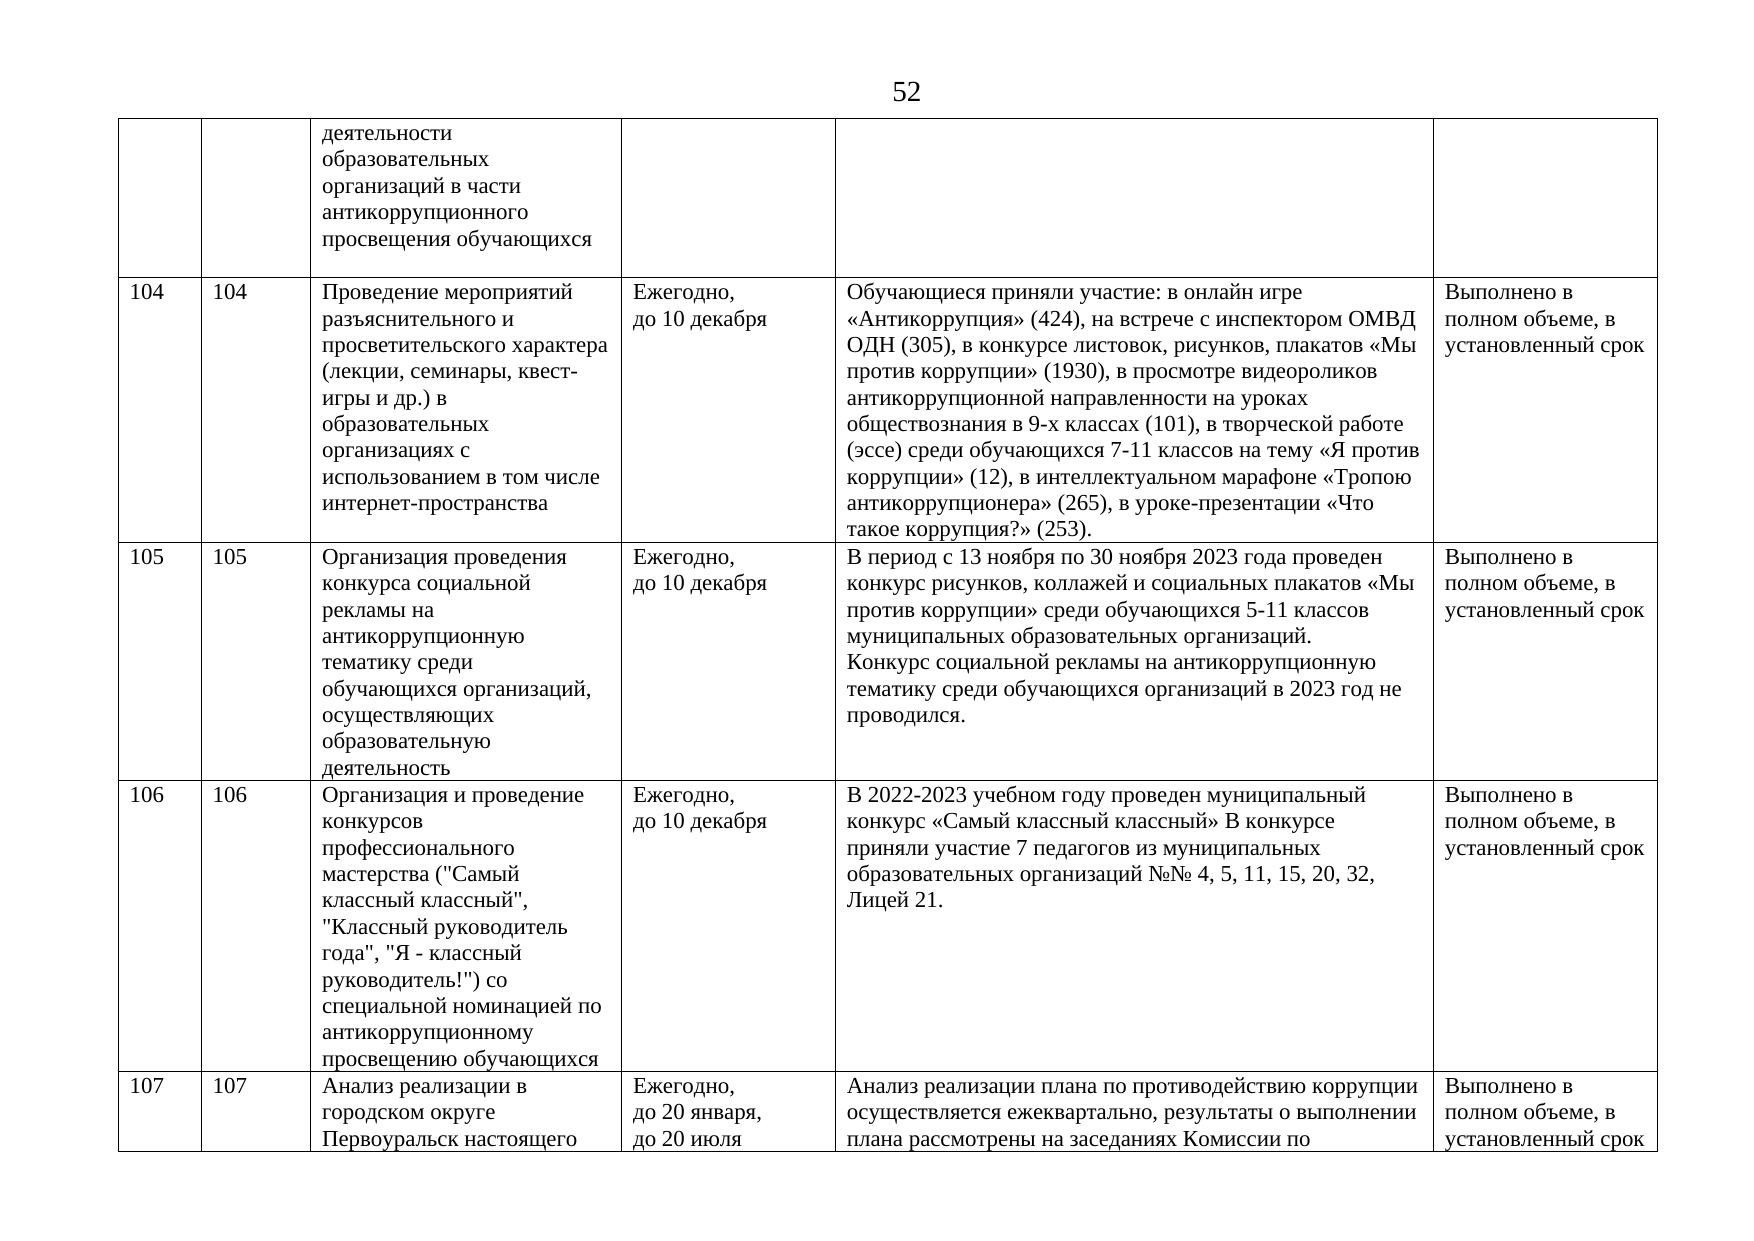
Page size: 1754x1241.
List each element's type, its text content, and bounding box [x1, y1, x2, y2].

table_cell В 2022-2023 учебном году проведен муниципальный конкурс «Самый классный классный» В конкурсе приняли участие 7 педагогов из муниципальных образовательных организаций №№ 4, 5, 11, 15, 20, 32, Лицей 21. [836, 781, 1433, 1071]
table_cell Анализ реализации в городском округе Первоуральск настоящего [311, 1072, 621, 1151]
table_cell [1658, 277, 1663, 542]
table_cell 105 [119, 543, 201, 780]
table_cell [1658, 118, 1663, 277]
table_cell 106 [202, 781, 310, 1071]
table_cell 107 [202, 1072, 310, 1151]
table_cell Организация и проведение конкурсов профессионального мастерства ("Самый классный классный", "Классный руководитель года", "Я - классный руководитель!") со специальной номинацией по антикоррупционному просвещению обучающихся [311, 781, 621, 1071]
table_cell Анализ реализации плана по противодействию коррупции осуществляется ежеквартально, результаты о выполнении плана рассмотрены на заседаниях Комиссии по [836, 1072, 1433, 1151]
table_cell Выполнено в полном объеме, в установленный срок [1434, 1072, 1657, 1151]
table_cell [836, 119, 1433, 277]
table_cell 104 [202, 278, 310, 542]
table_cell 107 [119, 1072, 201, 1151]
table_cell 104 [119, 278, 201, 542]
table_cell Ежегодно, до 10 декабря [622, 781, 835, 1071]
table_cell [119, 119, 201, 277]
table_cell [1658, 1071, 1663, 1151]
table_cell В период с 13 ноября по 30 ноября 2023 года проведен конкурс рисунков, коллажей и социальных плакатов «Мы против коррупции» среди обучающихся 5-11 классов муниципальных образовательных организаций. Конкурс социальной рекламы на антикоррупционную тематику среди обучающихся организаций в 2023 год не проводился. [836, 543, 1433, 780]
table_cell [1658, 780, 1663, 1071]
table_cell Выполнено в полном объеме, в установленный срок [1434, 278, 1657, 542]
table_cell [1658, 542, 1663, 780]
table_cell 105 [202, 543, 310, 780]
table_cell Проведение мероприятий разъяснительного и просветительского характера (лекции, семинары, квест-игры и др.) в образовательных организациях с использованием в том числе интернет-пространства [311, 278, 621, 542]
table_cell Ежегодно, до 20 января, до 20 июля [622, 1072, 835, 1151]
table_cell [202, 119, 310, 277]
table_cell Обучающиеся приняли участие: в онлайн игре «Антикоррупция» (424), на встрече с инспектором ОМВД ОДН (305), в конкурсе листовок, рисунков, плакатов «Мы против коррупции» (1930), в просмотре видеороликов антикоррупционной направленности на уроках обществознания в 9-х классах (101), в творческой работе (эссе) среди обучающихся 7-11 классов на тему «Я против коррупции» (12), в интеллектуальном марафоне «Тропою антикоррупционера» (265), в уроке-презентации «Что такое коррупция?» (253). [836, 278, 1433, 542]
table_cell [1434, 119, 1657, 277]
table_cell Ежегодно, до 10 декабря [622, 543, 835, 780]
table_cell Выполнено в полном объеме, в установленный срок [1434, 781, 1657, 1071]
table_cell Организация проведения конкурса социальной рекламы на антикоррупционную тематику среди обучающихся организаций, осуществляющих образовательную деятельность [311, 543, 621, 780]
table_cell 106 [119, 781, 201, 1071]
table_cell Ежегодно, до 10 декабря [622, 278, 835, 542]
table_cell деятельности образовательных организаций в части антикоррупционного просвещения обучающихся [311, 119, 621, 277]
table_cell Выполнено в полном объеме, в установленный срок [1434, 543, 1657, 780]
table_cell [622, 119, 835, 277]
